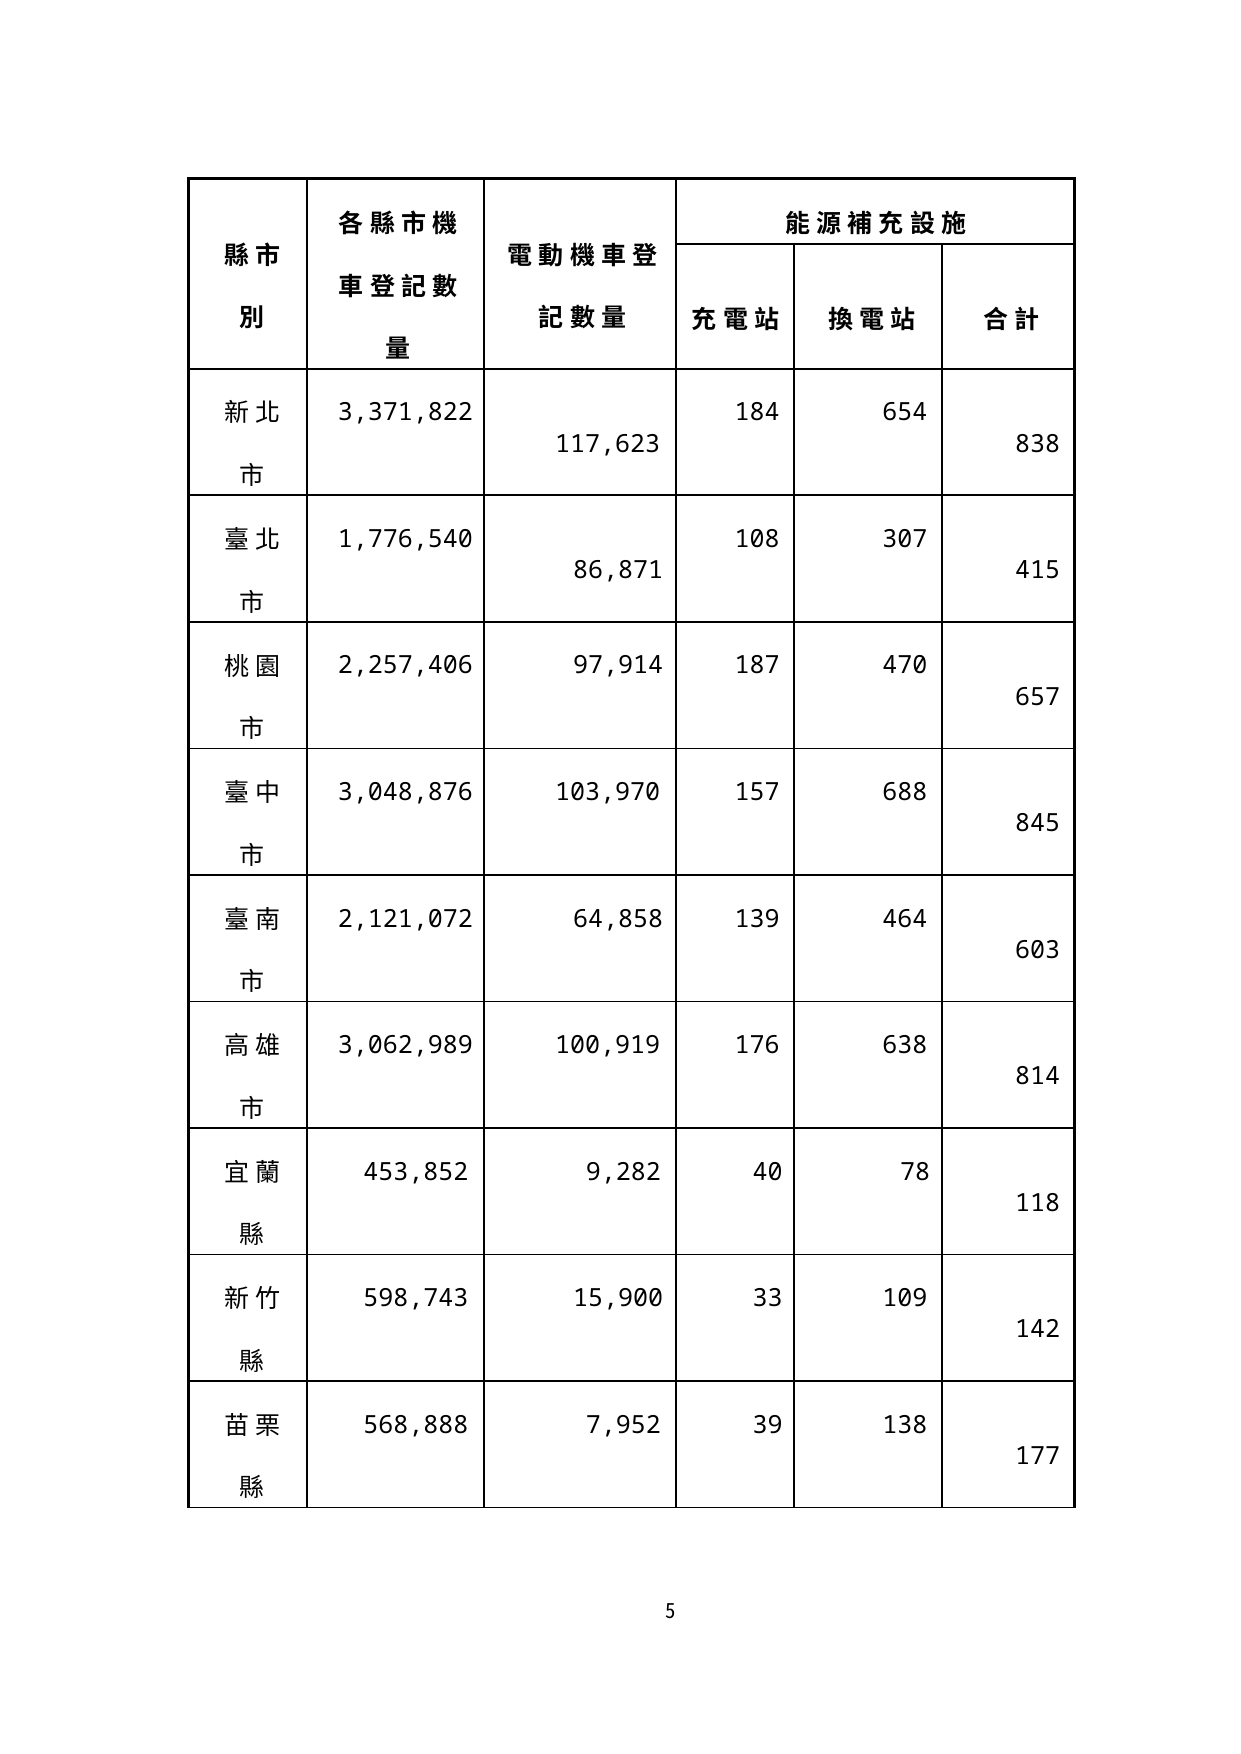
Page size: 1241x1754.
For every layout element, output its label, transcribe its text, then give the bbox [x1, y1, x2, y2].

table_header 各縣市機車登記數量 [308, 180, 483, 368]
table_cell 838 [943, 370, 1073, 494]
table_cell 103,970 [485, 749, 675, 874]
table_cell 臺中市 [190, 749, 306, 874]
table_cell 814 [943, 1002, 1073, 1127]
table_cell 654 [795, 370, 941, 494]
table_header 能源補充設施 [677, 180, 1073, 243]
table_cell 78 [795, 1129, 941, 1254]
table_cell 40 [677, 1129, 793, 1254]
table_cell 3,371,822 [308, 370, 483, 494]
table_cell 100,919 [485, 1002, 675, 1127]
table_cell 657 [943, 623, 1073, 747]
table_cell 453,852 [308, 1129, 483, 1254]
table_cell 464 [795, 876, 941, 1001]
table_cell 157 [677, 749, 793, 874]
table_cell 109 [795, 1255, 941, 1380]
table_cell 臺南市 [190, 876, 306, 1001]
table_cell 108 [677, 496, 793, 621]
table_cell 2,257,406 [308, 623, 483, 747]
table_cell 415 [943, 496, 1073, 621]
table_cell 臺北市 [190, 496, 306, 621]
table_cell 688 [795, 749, 941, 874]
table_cell 598,743 [308, 1255, 483, 1380]
table_cell 宜蘭縣 [190, 1129, 306, 1254]
table_cell 新竹縣 [190, 1255, 306, 1380]
table_cell 638 [795, 1002, 941, 1127]
table_cell 3,048,876 [308, 749, 483, 874]
table_cell 187 [677, 623, 793, 747]
table_cell 新北市 [190, 370, 306, 494]
table_cell 合計 [943, 245, 1073, 368]
table_cell 換電站 [795, 245, 941, 368]
table_cell 33 [677, 1255, 793, 1380]
table_cell 117,623 [485, 370, 675, 494]
table_cell 139 [677, 876, 793, 1001]
table_cell 142 [943, 1255, 1073, 1380]
table_cell 845 [943, 749, 1073, 874]
table_cell 9,282 [485, 1129, 675, 1254]
table_header 縣市別 [190, 180, 306, 368]
table_cell 307 [795, 496, 941, 621]
table_cell 184 [677, 370, 793, 494]
table_cell 97,914 [485, 623, 675, 747]
table_cell 86,871 [485, 496, 675, 621]
table_cell 118 [943, 1129, 1073, 1254]
table_cell 568,888 [308, 1382, 483, 1507]
table_cell 603 [943, 876, 1073, 1001]
table_header 電動機車登記數量 [485, 180, 675, 368]
table_cell 470 [795, 623, 941, 747]
table_cell 2,121,072 [308, 876, 483, 1001]
table_cell 充電站 [677, 245, 793, 368]
table_cell 1,776,540 [308, 496, 483, 621]
table_cell 3,062,989 [308, 1002, 483, 1127]
table_cell 7,952 [485, 1382, 675, 1507]
table_cell 桃園市 [190, 623, 306, 747]
table_cell 138 [795, 1382, 941, 1507]
table_cell 176 [677, 1002, 793, 1127]
table_cell 苗栗縣 [190, 1382, 306, 1507]
table_cell 64,858 [485, 876, 675, 1001]
table_cell 177 [943, 1382, 1073, 1507]
table_cell 39 [677, 1382, 793, 1507]
table_cell 高雄市 [190, 1002, 306, 1127]
table_cell 15,900 [485, 1255, 675, 1380]
